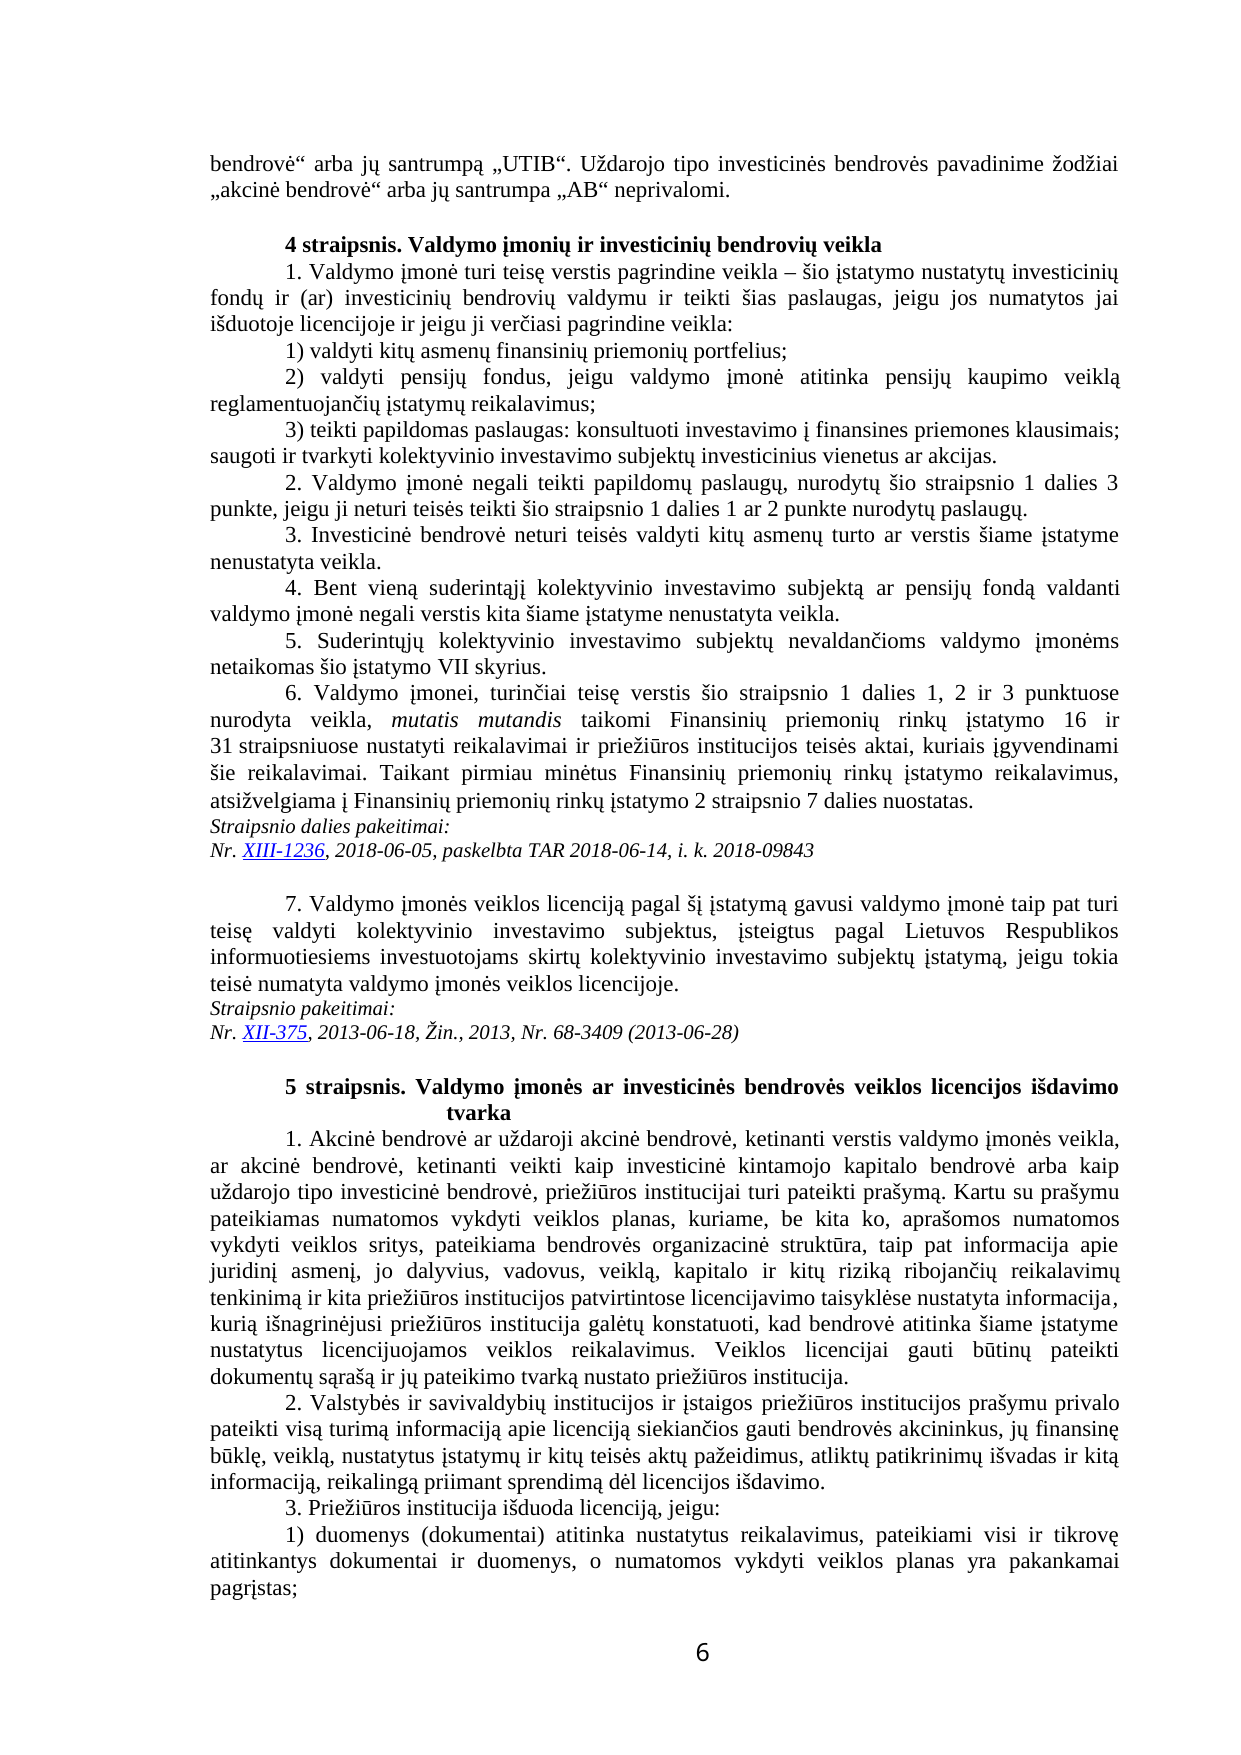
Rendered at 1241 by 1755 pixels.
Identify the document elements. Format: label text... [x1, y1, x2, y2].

text Straipsnio pakeitimai: [210, 996, 1120, 1020]
text 3. Investicinė bendrovė neturi teisės valdyti kitų asmenų turto ar verstis šiame įstatyme nenustatyta veikla. [210, 521, 1120, 574]
text Nr. XII-375, 2013-06-18, Žin., 2013, Nr. 68-3409 (2013-06-28) [210, 1020, 1120, 1044]
text 1) duomenys (dokumentai) atitinka nustatytus reikalavimus, pateikiami visi ir tikrovę atitinkantys dokumentai ir duomenys, o numatomos vykdyti veiklos planas yra pakankamai pagrįstas; [210, 1521, 1120, 1600]
text 1. Akcinė bendrovė ar uždaroji akcinė bendrovė, ketinanti verstis valdymo įmonės veikla, ar akcinė bendrovė, ketinanti veikti kaip investicinė kintamojo kapitalo bendrovė arba kaip uždarojo tipo investicinė bendrovė, priežiūros institucijai turi pateikti prašymą. Kartu su prašymu pateikiamas numatomos vykdyti veiklos planas, kuriame, be kita ko, aprašomos numatomos vykdyti veiklos sritys, pateikiama bendrovės organizacinė struktūra, taip pat informacija apie juridinį asmenį, jo dalyvius, vadovus, veiklą, kapitalo ir kitų riziką ribojančių reikalavimų tenkinimą ir kita priežiūros institucijos patvirtintose licencijavimo taisyklėse nustatyta informacija, kurią išnagrinėjusi priežiūros institucija galėtų konstatuoti, kad bendrovė atitinka šiame įstatyme nustatytus licencijuojamos veiklos reikalavimus. Veiklos licencijai gauti būtinų pateikti dokumentų sąrašą ir jų pateikimo tvarką nustato priežiūros institucija. [210, 1126, 1120, 1389]
text 4 straipsnis. Valdymo įmonių ir investicinių bendrovių veikla [210, 231, 1120, 258]
text 1. Valdymo įmonė turi teisę verstis pagrindine veikla – šio įstatymo nustatytų investicinių fondų ir (ar) investicinių bendrovių valdymu ir teikti šias paslaugas, jeigu jos numatytos jai išduotoje licencijoje ir jeigu ji verčiasi pagrindine veikla: [210, 258, 1120, 337]
text 3) teikti papildomas paslaugas: konsultuoti investavimo į finansines priemones klausimais; saugoti ir tvarkyti kolektyvinio investavimo subjektų investicinius vienetus ar akcijas. [210, 416, 1120, 469]
text Nr. XIII-1236, 2018-06-05, paskelbta TAR 2018-06-14, i. k. 2018-09843 [210, 838, 1120, 862]
text 2. Valstybės ir savivaldybių institucijos ir įstaigos priežiūros institucijos prašymu privalo pateikti visą turimą informaciją apie licenciją siekiančios gauti bendrovės akcininkus, jų finansinę būklę, veiklą, nustatytus įstatymų ir kitų teisės aktų pažeidimus, atliktų patikrinimų išvadas ir kitą informaciją, reikalingą priimant sprendimą dėl licencijos išdavimo. [210, 1389, 1120, 1494]
text 1) valdyti kitų asmenų finansinių priemonių portfelius; [210, 337, 1120, 363]
text 4. Bent vieną suderintąjį kolektyvinio investavimo subjektą ar pensijų fondą valdanti valdymo įmonė negali verstis kita šiame įstatyme nenustatyta veikla. [210, 574, 1120, 627]
text 7. Valdymo įmonės veiklos licenciją pagal šį įstatymą gavusi valdymo įmonė taip pat turi teisę valdyti kolektyvinio investavimo subjektus, įsteigtus pagal Lietuvos Respublikos informuotiesiems investuotojams skirtų kolektyvinio investavimo subjektų įstatymą, jeigu tokia teisė numatyta valdymo įmonės veiklos licencijoje. [210, 891, 1120, 996]
text Straipsnio dalies pakeitimai: [210, 814, 1120, 838]
text 5 straipsnis. Valdymo įmonės ar investicinės bendrovės veiklos licencijos išdavimo tvarka [285, 1073, 1120, 1126]
text bendrovė“ arba jų santrumpą „UTIB“. Uždarojo tipo investicinės bendrovės pavadinime žodžiai „akcinė bendrovė“ arba jų santrumpa „AB“ neprivalomi. [210, 150, 1120, 203]
text 3. Priežiūros institucija išduoda licenciją, jeigu: [210, 1494, 1120, 1521]
text 2) valdyti pensijų fondus, jeigu valdymo įmonė atitinka pensijų kaupimo veiklą reglamentuojančių įstatymų reikalavimus; [210, 363, 1120, 416]
text 6. Valdymo įmonei, turinčiai teisę verstis šio straipsnio 1 dalies 1, 2 ir 3 punktuose nurodyta veikla, mutatis mutandis taikomi Finansinių priemonių rinkų įstatymo 16 ir 31 straipsniuose nustatyti reikalavimai ir priežiūros institucijos teisės aktai, kuriais įgyvendinami šie reikalavimai. Taikant pirmiau minėtus Finansinių priemonių rinkų įstatymo reikalavimus, atsižvelgiama į Finansinių priemonių rinkų įstatymo 2 straipsnio 7 dalies nuostatas. [210, 679, 1120, 814]
text 2. Valdymo įmonė negali teikti papildomų paslaugų, nurodytų šio straipsnio 1 dalies 3 punkte, jeigu ji neturi teisės teikti šio straipsnio 1 dalies 1 ar 2 punkte nurodytų paslaugų. [210, 469, 1120, 521]
text 5. Suderintųjų kolektyvinio investavimo subjektų nevaldančioms valdymo įmonėms netaikomas šio įstatymo VII skyrius. [210, 627, 1120, 679]
